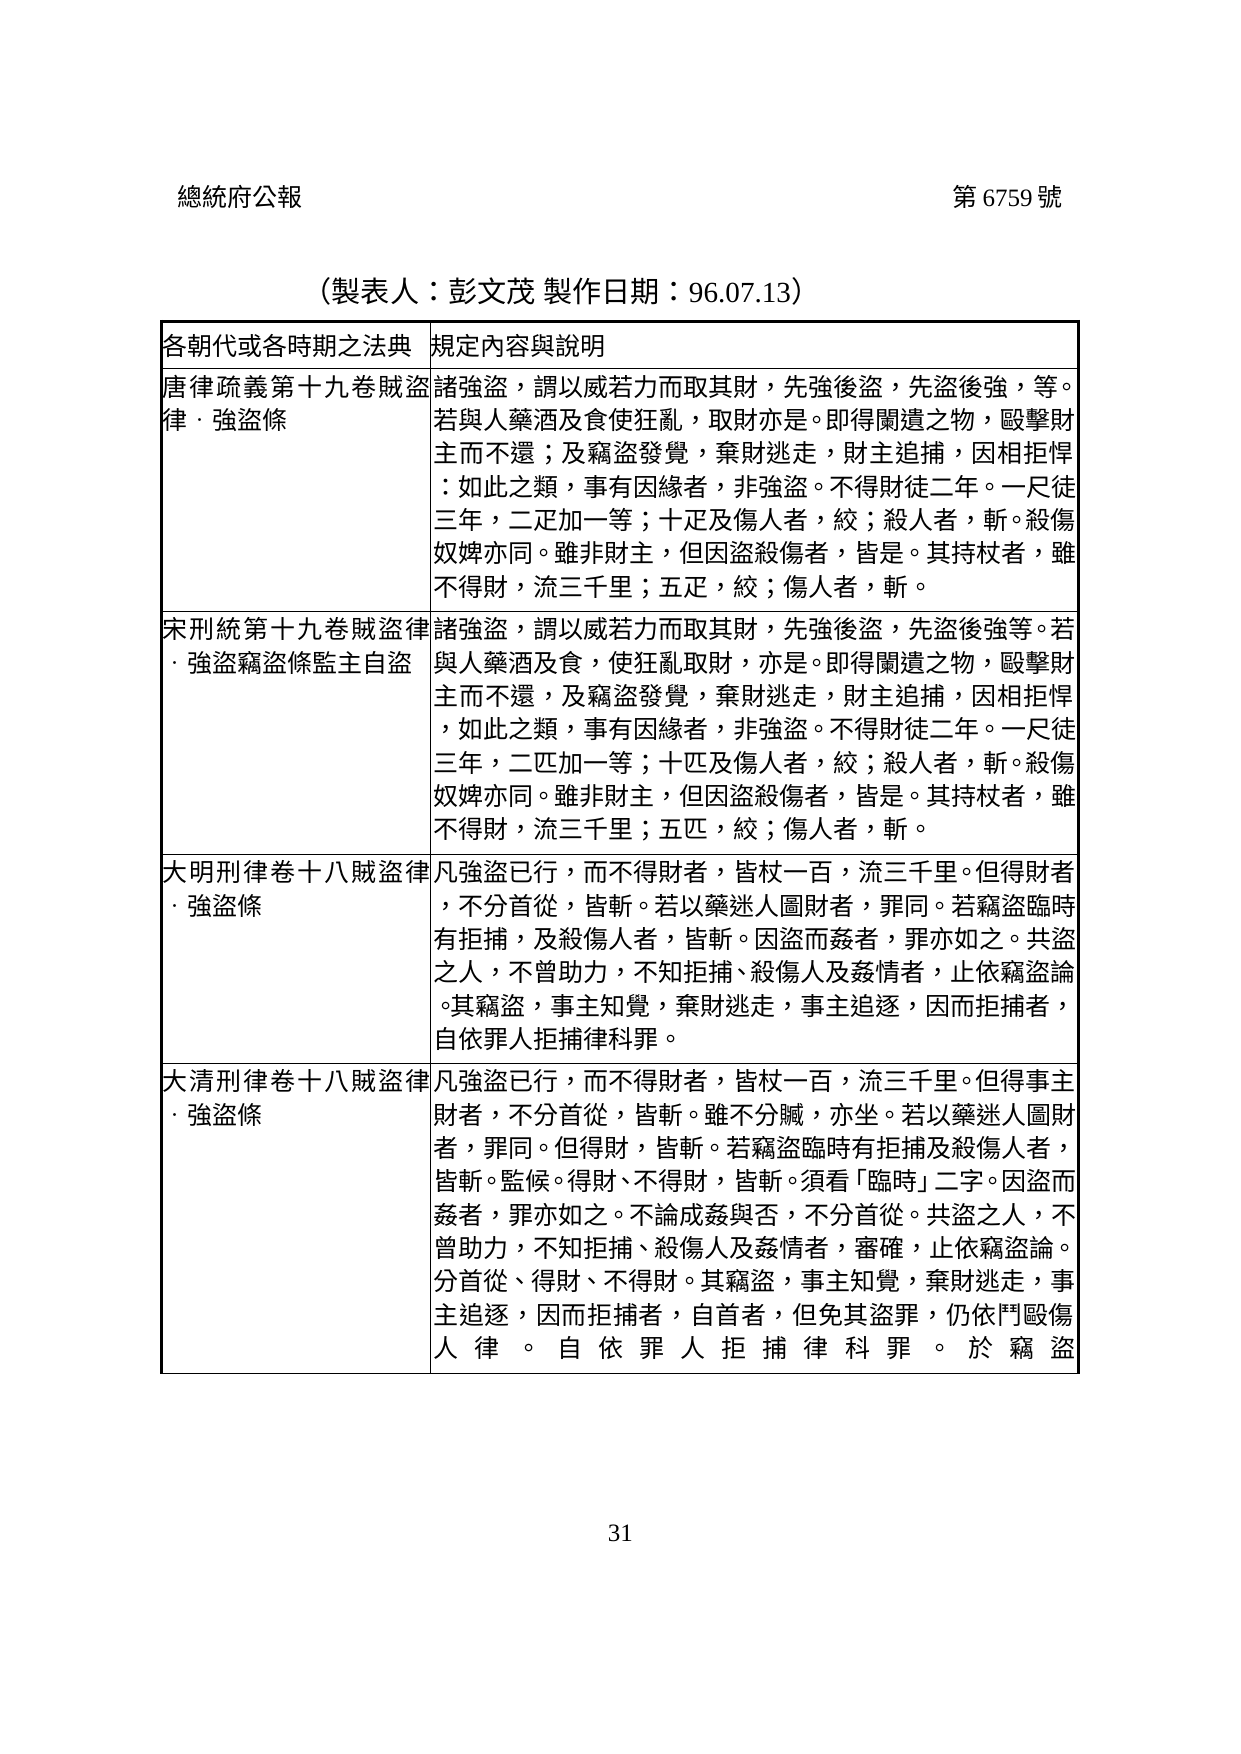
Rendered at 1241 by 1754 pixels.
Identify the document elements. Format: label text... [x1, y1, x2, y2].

text （製表人：彭文茂 製作日期：96.07.13） [177, 266, 1063, 311]
table_cell 宋刑統第十九卷賊盜律‧強盜竊盜條監主自盜 [163, 612, 430, 854]
table_cell 諸強盜，謂以威若力而取其財，先強後盜，先盜後強等。若與人藥酒及食，使狂亂取財，亦是。即得闌遺之物，毆擊財主而不還，及竊盜發覺，棄財逃走，財主追捕，因相拒悍，如此之類，事有因緣者，非強盜。不得財徒二年。一尺徒三年，二匹加一等；十匹及傷人者，絞；殺人者，斬。殺傷奴婢亦同。雖非財主，但因盜殺傷者，皆是。其持杖者，雖不得財，流三千里；五匹，絞；傷人者，斬。 [431, 612, 1077, 854]
table_cell 凡強盜已行，而不得財者，皆杖一百，流三千里。但得事主財者，不分首從，皆斬。雖不分贓，亦坐。若以藥迷人圖財者，罪同。但得財，皆斬。若竊盜臨時有拒捕及殺傷人者，皆斬。監候。得財、不得財，皆斬。須看「臨時」二字。因盜而姦者，罪亦如之。不論成姦與否，不分首從。共盜之人，不曾助力，不知拒捕、殺傷人及姦情者，審確，止依竊盜論。分首從、得財、不得財。其竊盜，事主知覺，棄財逃走，事主追逐，因而拒捕者，自首者，但免其盜罪，仍依鬥毆傷人律。自依罪人拒捕律科罪。於竊盜 [431, 1064, 1077, 1373]
table_cell 凡強盜已行，而不得財者，皆杖一百，流三千里。但得財者，不分首從，皆斬。若以藥迷人圖財者，罪同。若竊盜臨時有拒捕，及殺傷人者，皆斬。因盜而姦者，罪亦如之。共盜之人，不曾助力，不知拒捕、殺傷人及姦情者，止依竊盜論。其竊盜，事主知覺，棄財逃走，事主追逐，因而拒捕者，自依罪人拒捕律科罪。 [431, 855, 1077, 1063]
table_header 規定內容與說明 [431, 323, 1077, 368]
table_header 各朝代或各時期之法典 [163, 323, 430, 368]
table_cell 大清刑律卷十八賊盜律‧強盜條 [163, 1064, 430, 1373]
table_cell 大明刑律卷十八賊盜律‧強盜條 [163, 855, 430, 1063]
table_cell 唐律疏義第十九卷賊盜律‧強盜條 [163, 369, 430, 611]
table_cell 諸強盜，謂以威若力而取其財，先強後盜，先盜後強，等。若與人藥酒及食使狂亂，取財亦是。即得闌遺之物，毆擊財主而不還；及竊盜發覺，棄財逃走，財主追捕，因相拒悍：如此之類，事有因緣者，非強盜。不得財徒二年。一尺徒三年，二疋加一等；十疋及傷人者，絞；殺人者，斬。殺傷奴婢亦同。雖非財主，但因盜殺傷者，皆是。其持杖者，雖不得財，流三千里；五疋，絞；傷人者，斬。 [431, 369, 1077, 611]
